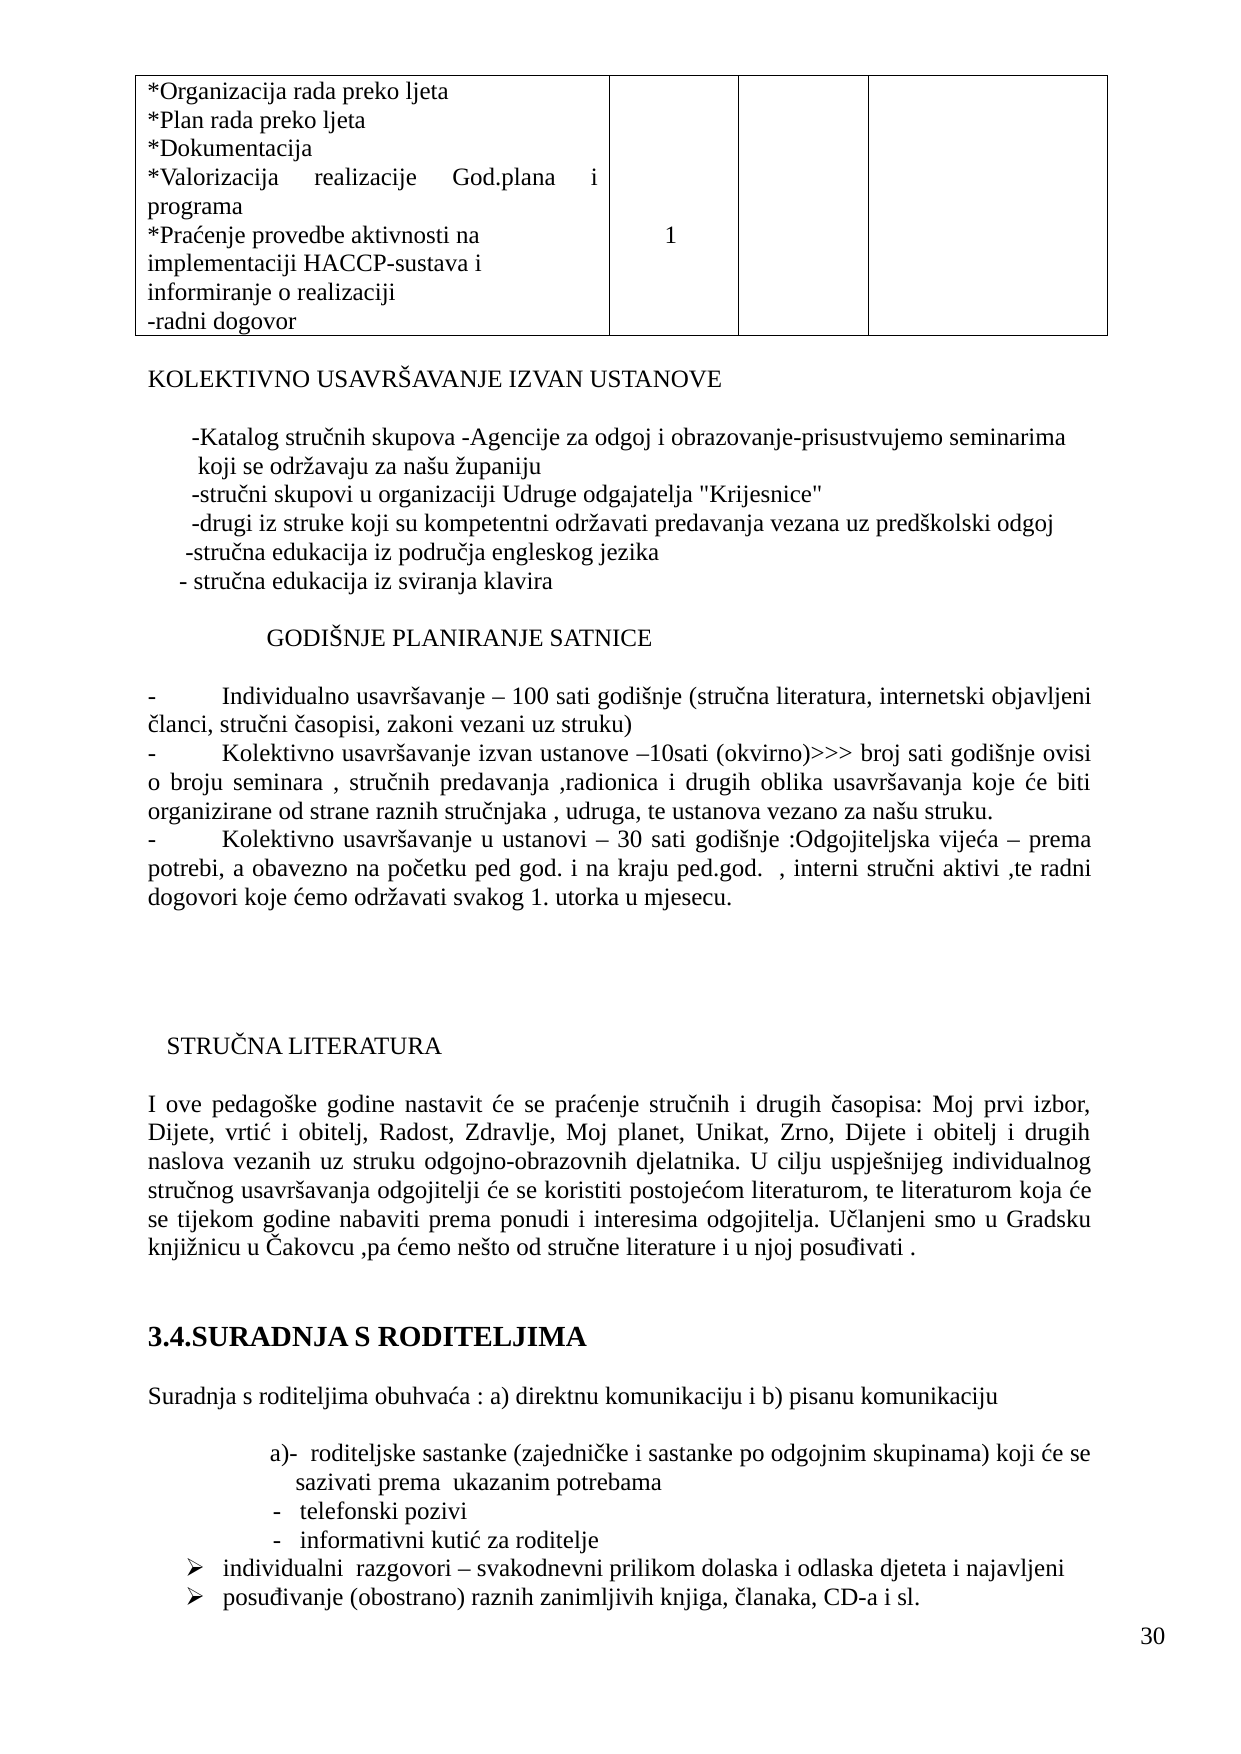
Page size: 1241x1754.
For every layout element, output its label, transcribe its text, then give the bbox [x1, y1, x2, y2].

text I ove pedagoške godine nastavit će se praćenje stručnih i drugih časopisa: Moj prvi izbor, Dijete, vrtić i obitelj, Radost, Zdravlje, Moj planet, Unikat, Zrno, Dijete i obitelj i drugih naslova vezanih uz struku odgojno-obrazovnih djelatnika. U cilju uspješnijeg individualnog stručnog usavršavanja odgojitelji će se koristiti postojećom literaturom, te literaturom koja će se tijekom godine nabaviti prema ponudi i interesima odgojitelja. Učlanjeni smo u Gradsku knjižnicu u Čakovcu ,pa ćemo nešto od stručne literature i u njoj posuđivati . [148, 1089, 1092, 1261]
text koji se održavaju za našu županiju [148, 451, 1092, 479]
table_cell 1 [610, 76, 738, 335]
text -Katalog stručnih skupova -Agencije za odgoj i obrazovanje-prisustvujemo seminarima [148, 422, 1092, 451]
text GODIŠNJE PLANIRANJE SATNICE [148, 623, 1092, 652]
text 3.4.SURADNJA S RODITELJIMA [148, 1319, 1092, 1352]
text a)- roditeljske sastanke (zajedničke i sastanke po odgojnim skupinama) koji će se sazivati prema ukazanim potrebama [148, 1438, 1092, 1496]
list posuđivanje (obostrano) raznih zanimljivih knjiga, članaka, CD-a i sl. [185, 1582, 1092, 1611]
text - stručna edukacija iz sviranja klavira [148, 566, 1092, 594]
text KOLEKTIVNO USAVRŠAVANJE IZVAN USTANOVE [148, 364, 1092, 393]
table_cell [739, 76, 868, 335]
text STRUČNA LITERATURA [148, 1031, 1092, 1060]
text - informativni kutić za roditelje [148, 1525, 1092, 1553]
table_cell [869, 76, 1107, 335]
text Suradnja s roditeljima obuhvaća : a) direktnu komunikaciju i b) pisanu komunikaciju [148, 1381, 1092, 1410]
text -stručna edukacija iz područja engleskog jezika [148, 537, 1092, 566]
list Kolektivno usavršavanje izvan ustanove –10sati (okvirno)>>> broj sati godišnje ovisi o broju seminara , stručnih predavanja ,radionica i drugih oblika usavršavanja koje će biti organizirane od strane raznih stručnjaka , udruga, te ustanova vezano za našu struku. [148, 738, 1092, 824]
list individualni razgovori – svakodnevni prilikom dolaska i odlaska djeteta i najavljeni [185, 1553, 1092, 1582]
text -stručni skupovi u organizaciji Udruge odgajatelja "Krijesnice" [148, 479, 1092, 508]
table_cell *Organizacija rada preko ljeta *Plan rada preko ljeta *Dokumentacija *Valorizacija realizacije God.plana i programa *Praćenje provedbe aktivnosti na implementaciji HACCP-sustava i informiranje o realizaciji -radni dogovor [136, 76, 609, 335]
list Individualno usavršavanje – 100 sati godišnje (stručna literatura, internetski objavljeni članci, stručni časopisi, zakoni vezani uz struku) [148, 681, 1092, 738]
list Kolektivno usavršavanje u ustanovi – 30 sati godišnje :Odgojiteljska vijeća – prema potrebi, a obavezno na početku ped god. i na kraju ped.god. , interni stručni aktivi ,te radni dogovori koje ćemo održavati svakog 1. utorka u mjesecu. [148, 824, 1092, 911]
text -drugi iz struke koji su kompetentni održavati predavanja vezana uz predškolski odgoj [148, 508, 1092, 537]
text - telefonski pozivi [148, 1496, 1092, 1525]
